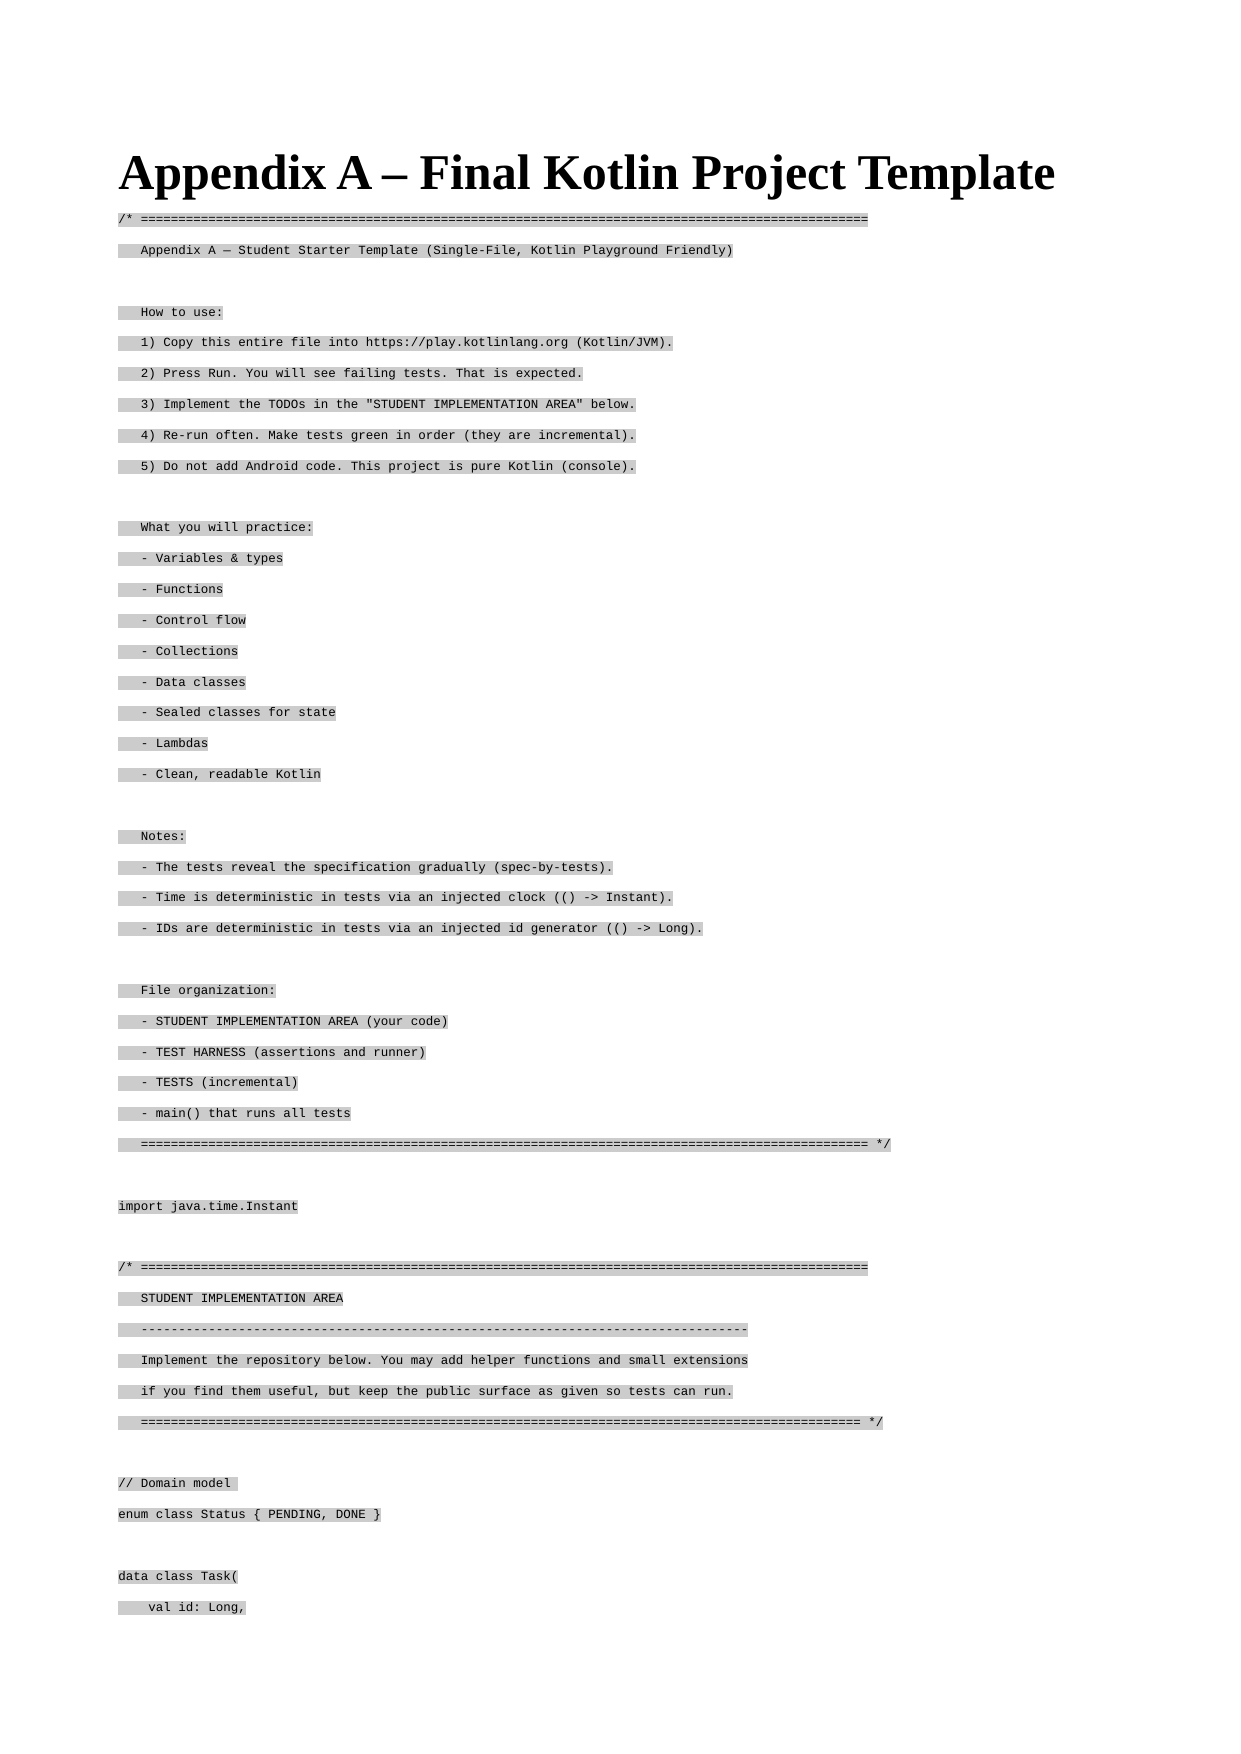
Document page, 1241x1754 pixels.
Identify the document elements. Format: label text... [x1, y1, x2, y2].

text enum class Status { PENDING, DONE } [118, 1508, 1122, 1522]
text val id: Long, [118, 1601, 1122, 1615]
text /* ================================================================================================= [118, 1261, 1122, 1276]
text 2) Press Run. You will see failing tests. That is expected. [118, 367, 1122, 381]
text - Data classes [118, 676, 1122, 690]
text - TEST HARNESS (assertions and runner) [118, 1046, 1122, 1060]
text STUDENT IMPLEMENTATION AREA [118, 1292, 1122, 1306]
text - Sealed classes for state [118, 706, 1122, 721]
text import java.time.Instant [118, 1200, 1122, 1214]
text File organization: [118, 984, 1122, 998]
text - Variables & types [118, 552, 1122, 566]
text - Lambdas [118, 737, 1122, 751]
subtitle Appendix A – Final Kotlin Project Template [118, 143, 1122, 201]
text - The tests reveal the specification gradually (spec-by-tests). [118, 861, 1122, 875]
text --------------------------------------------------------------------------------- [118, 1323, 1122, 1337]
text 5) Do not add Android code. This project is pure Kotlin (console). [118, 460, 1122, 474]
text data class Task( [118, 1570, 1122, 1584]
text Implement the repository below. You may add helper functions and small extensions [118, 1354, 1122, 1368]
text 4) Re-run often. Make tests green in order (they are incremental). [118, 429, 1122, 443]
text - STUDENT IMPLEMENTATION AREA (your code) [118, 1015, 1122, 1029]
text - Collections [118, 645, 1122, 659]
text - Time is deterministic in tests via an injected clock (() -> Instant). [118, 891, 1122, 906]
text What you will practice: [118, 521, 1122, 536]
text - Clean, readable Kotlin [118, 768, 1122, 782]
text - IDs are deterministic in tests via an injected id generator (() -> Long). [118, 922, 1122, 936]
text Appendix A — Student Starter Template (Single-File, Kotlin Playground Friendly) [118, 244, 1122, 258]
text // Domain model [118, 1477, 1122, 1491]
text - Functions [118, 583, 1122, 597]
text ================================================================================================= */ [118, 1138, 1122, 1152]
text 1) Copy this entire file into https://play.kotlinlang.org (Kotlin/JVM). [118, 336, 1122, 351]
text - TESTS (incremental) [118, 1076, 1122, 1091]
text Notes: [118, 830, 1122, 844]
text How to use: [118, 306, 1122, 320]
text ================================================================================================ */ [118, 1416, 1122, 1430]
text if you find them useful, but keep the public surface as given so tests can run. [118, 1385, 1122, 1399]
text 3) Implement the TODOs in the "STUDENT IMPLEMENTATION AREA" below. [118, 398, 1122, 412]
text - main() that runs all tests [118, 1107, 1122, 1121]
text - Control flow [118, 614, 1122, 628]
text /* ================================================================================================= [118, 213, 1122, 227]
